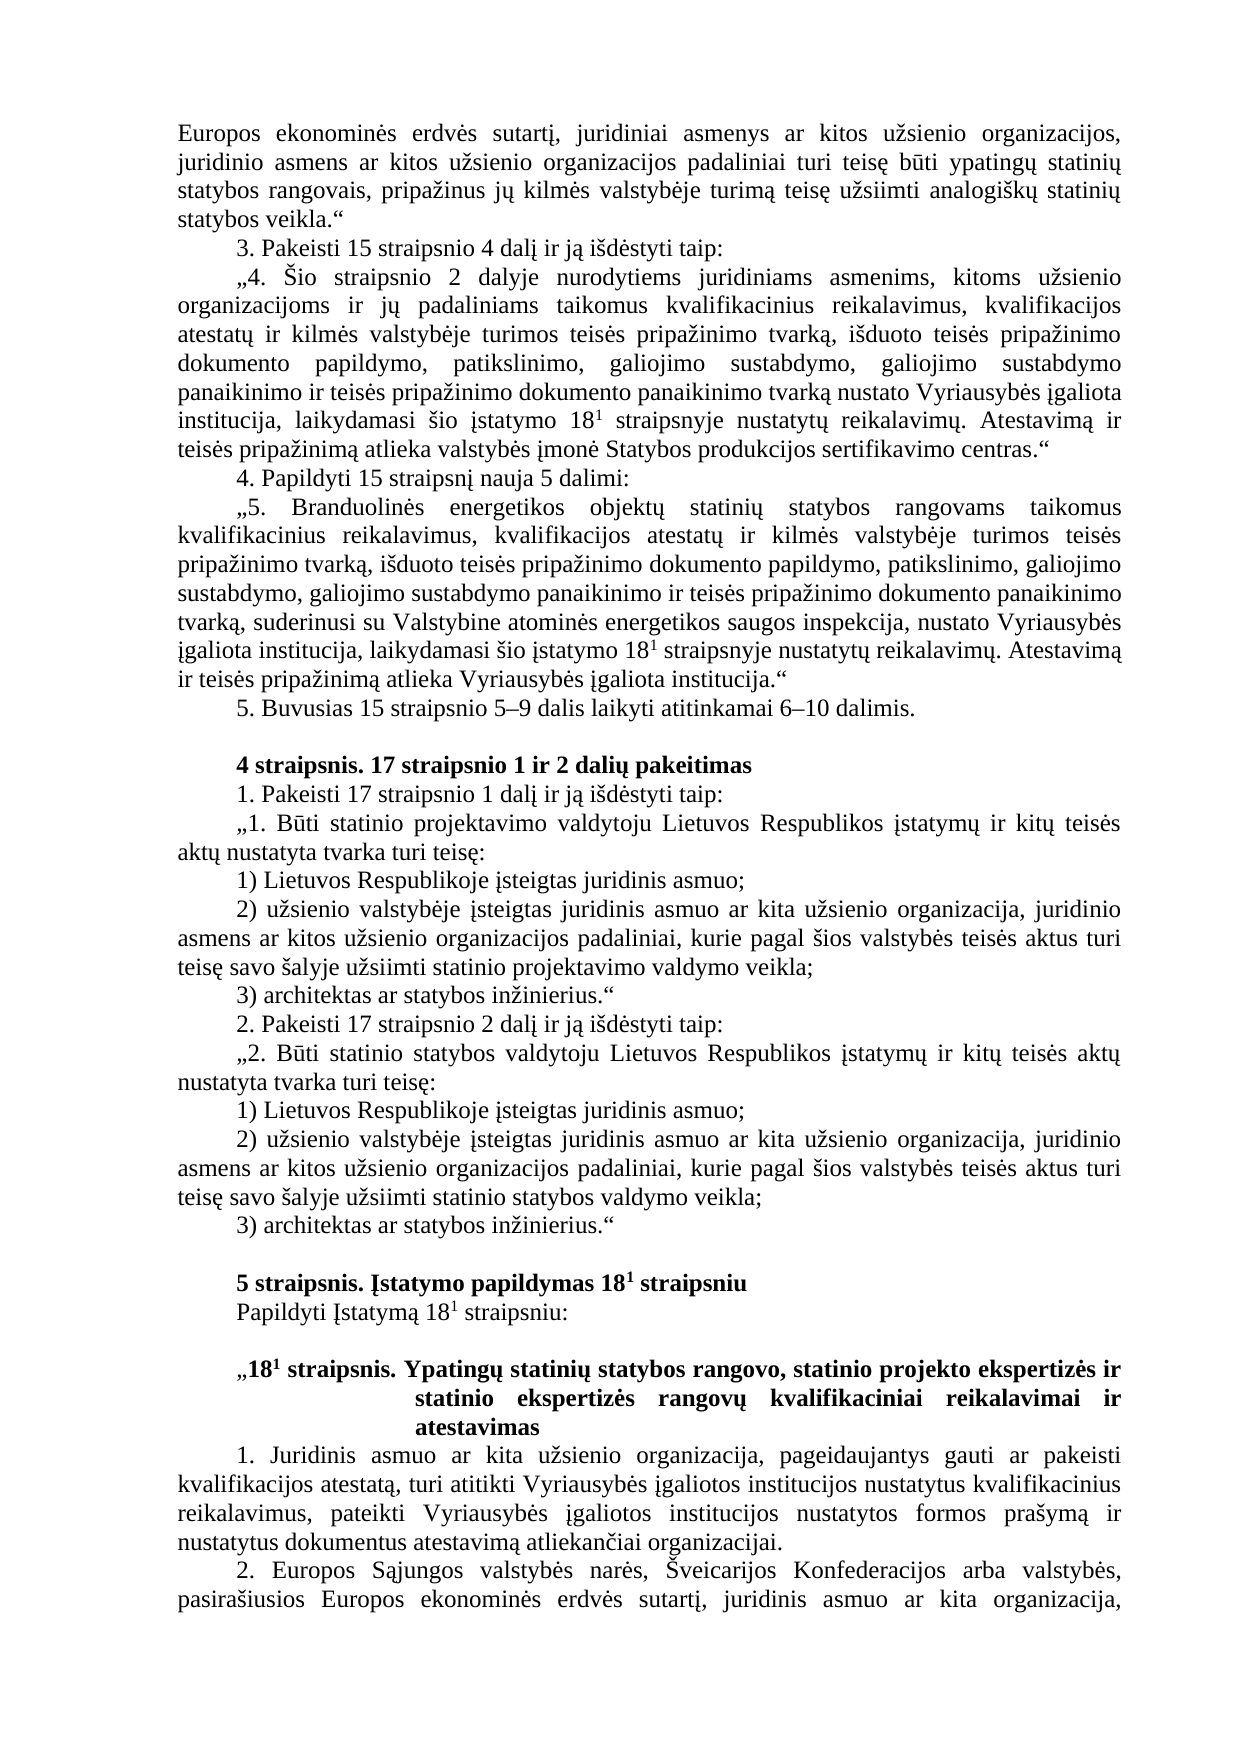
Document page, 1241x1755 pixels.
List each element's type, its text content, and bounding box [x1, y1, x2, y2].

text 3) architektas ar statybos inžinierius.“ [177, 1211, 1122, 1239]
text „181 straipsnis. Ypatingų statinių statybos rangovo, statinio projekto ekspertizės ir statinio ekspertizės rangovų kvalifikaciniai reikalavimai ir atestavimas [236, 1354, 1122, 1441]
text 2) užsienio valstybėje įsteigtas juridinis asmuo ar kita užsienio organizacija, juridinio asmens ar kitos užsienio organizacijos padaliniai, kurie pagal šios valstybės teisės aktus turi teisę savo šalyje užsiimti statinio statybos valdymo veikla; [177, 1124, 1122, 1211]
text Papildyti Įstatymą 181 straipsniu: [177, 1297, 1122, 1326]
text 1) Lietuvos Respublikoje įsteigtas juridinis asmuo; [177, 866, 1122, 894]
text 4 straipsnis. 17 straipsnio 1 ir 2 dalių pakeitimas [177, 751, 1122, 779]
text 1. Pakeisti 17 straipsnio 1 dalį ir ją išdėstyti taip: [177, 779, 1122, 808]
text 2. Europos Sąjungos valstybės narės, Šveicarijos Konfederacijos arba valstybės, pasirašiusios Europos ekonominės erdvės sutartį, juridinis asmuo ar kita organizacija, [177, 1556, 1122, 1613]
text Europos ekonominės erdvės sutartį, juridiniai asmenys ar kitos užsienio organizacijos, juridinio asmens ar kitos užsienio organizacijos padaliniai turi teisę būti ypatingų statinių statybos rangovais, pripažinus jų kilmės valstybėje turimą teisę užsiimti analogiškų statinių statybos veikla.“ [177, 118, 1122, 233]
text 3) architektas ar statybos inžinierius.“ [177, 981, 1122, 1009]
text 4. Papildyti 15 straipsnį nauja 5 dalimi: [177, 463, 1122, 492]
text 5. Buvusias 15 straipsnio 5–9 dalis laikyti atitinkamai 6–10 dalimis. [177, 693, 1122, 722]
text 1) Lietuvos Respublikoje įsteigtas juridinis asmuo; [177, 1096, 1122, 1124]
text „4. Šio straipsnio 2 dalyje nurodytiems juridiniams asmenims, kitoms užsienio organizacijoms ir jų padaliniams taikomus kvalifikacinius reikalavimus, kvalifikacijos atestatų ir kilmės valstybėje turimos teisės pripažinimo tvarką, išduoto teisės pripažinimo dokumento papildymo, patikslinimo, galiojimo sustabdymo, galiojimo sustabdymo panaikinimo ir teisės pripažinimo dokumento panaikinimo tvarką nustato Vyriausybės įgaliota institucija, laikydamasi šio įstatymo 181 straipsnyje nustatytų reikalavimų. Atestavimą ir teisės pripažinimą atlieka valstybės įmonė Statybos produkcijos sertifikavimo centras.“ [177, 262, 1122, 463]
text „1. Būti statinio projektavimo valdytoju Lietuvos Respublikos įstatymų ir kitų teisės aktų nustatyta tvarka turi teisę: [177, 808, 1122, 866]
text 2. Pakeisti 17 straipsnio 2 dalį ir ją išdėstyti taip: [177, 1009, 1122, 1038]
text 2) užsienio valstybėje įsteigtas juridinis asmuo ar kita užsienio organizacija, juridinio asmens ar kitos užsienio organizacijos padaliniai, kurie pagal šios valstybės teisės aktus turi teisę savo šalyje užsiimti statinio projektavimo valdymo veikla; [177, 894, 1122, 981]
text 1. Juridinis asmuo ar kita užsienio organizacija, pageidaujantys gauti ar pakeisti kvalifikacijos atestatą, turi atitikti Vyriausybės įgaliotos institucijos nustatytus kvalifikacinius reikalavimus, pateikti Vyriausybės įgaliotos institucijos nustatytos formos prašymą ir nustatytus dokumentus atestavimą atliekančiai organizacijai. [177, 1441, 1122, 1556]
text 5 straipsnis. Įstatymo papildymas 181 straipsniu [177, 1268, 1122, 1297]
text „2. Būti statinio statybos valdytoju Lietuvos Respublikos įstatymų ir kitų teisės aktų nustatyta tvarka turi teisę: [177, 1038, 1122, 1096]
text 3. Pakeisti 15 straipsnio 4 dalį ir ją išdėstyti taip: [177, 233, 1122, 262]
text „5. Branduolinės energetikos objektų statinių statybos rangovams taikomus kvalifikacinius reikalavimus, kvalifikacijos atestatų ir kilmės valstybėje turimos teisės pripažinimo tvarką, išduoto teisės pripažinimo dokumento papildymo, patikslinimo, galiojimo sustabdymo, galiojimo sustabdymo panaikinimo ir teisės pripažinimo dokumento panaikinimo tvarką, suderinusi su Valstybine atominės energetikos saugos inspekcija, nustato Vyriausybės įgaliota institucija, laikydamasi šio įstatymo 181 straipsnyje nustatytų reikalavimų. Atestavimą ir teisės pripažinimą atlieka Vyriausybės įgaliota institucija.“ [177, 492, 1122, 693]
